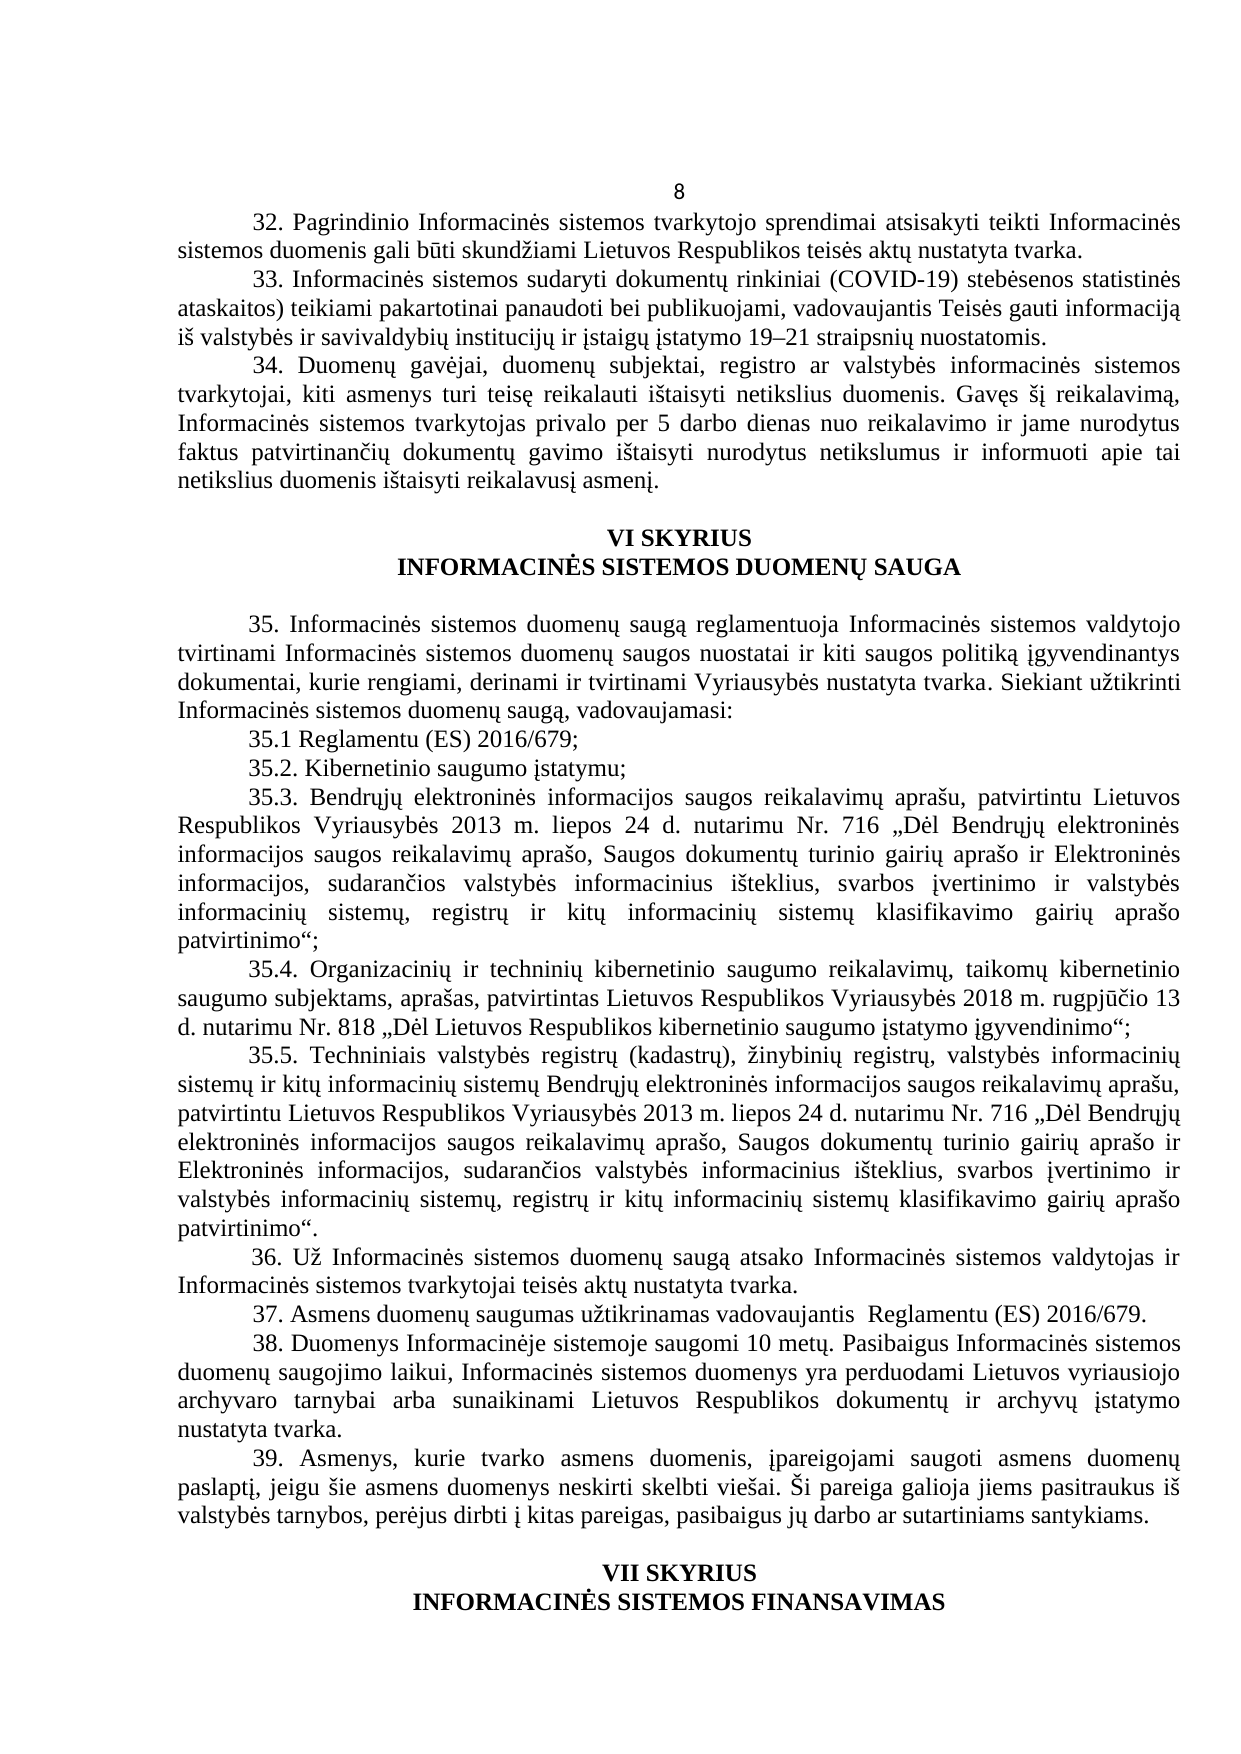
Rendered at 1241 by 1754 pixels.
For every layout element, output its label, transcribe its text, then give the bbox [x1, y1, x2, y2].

text VI SKYRIUS [177, 523, 1181, 552]
text 35. Informacinės sistemos duomenų saugą reglamentuoja Informacinės sistemos valdytojo tvirtinami Informacinės sistemos duomenų saugos nuostatai ir kiti saugos politiką įgyvendinantys dokumentai, kurie rengiami, derinami ir tvirtinami Vyriausybės nustatyta tvarka. Siekiant užtikrinti Informacinės sistemos duomenų saugą, vadovaujamasi: [177, 609, 1181, 724]
text 39. Asmenys, kurie tvarko asmens duomenis, įpareigojami saugoti asmens duomenų paslaptį, jeigu šie asmens duomenys neskirti skelbti viešai. Ši pareiga galioja jiems pasitraukus iš valstybės tarnybos, perėjus dirbti į kitas pareigas, pasibaigus jų darbo ar sutartiniams santykiams. [177, 1443, 1181, 1529]
text 36. Už Informacinės sistemos duomenų saugą atsako Informacinės sistemos valdytojas ir Informacinės sistemos tvarkytojai teisės aktų nustatyta tvarka. [177, 1242, 1181, 1299]
text 35.5. Techniniais valstybės registrų (kadastrų), žinybinių registrų, valstybės informacinių sistemų ir kitų informacinių sistemų Bendrųjų elektroninės informacijos saugos reikalavimų aprašu, patvirtintu Lietuvos Respublikos Vyriausybės 2013 m. liepos 24 d. nutarimu Nr. 716 „Dėl Bendrųjų elektroninės informacijos saugos reikalavimų aprašo, Saugos dokumentų turinio gairių aprašo ir Elektroninės informacijos, sudarančios valstybės informacinius išteklius, svarbos įvertinimo ir valstybės informacinių sistemų, registrų ir kitų informacinių sistemų klasifikavimo gairių aprašo patvirtinimo“. [177, 1040, 1181, 1242]
text 33. Informacinės sistemos sudaryti dokumentų rinkiniai (COVID-19) stebėsenos statistinės ataskaitos) teikiami pakartotinai panaudoti bei publikuojami, vadovaujantis Teisės gauti informaciją iš valstybės ir savivaldybių institucijų ir įstaigų įstatymo 19–21 straipsnių nuostatomis. [177, 264, 1181, 350]
text 37. Asmens duomenų saugumas užtikrinamas vadovaujantis Reglamentu (ES) 2016/679. [177, 1299, 1181, 1328]
text VII SKYRIUS [177, 1558, 1181, 1587]
text INFORMACINĖS SISTEMOS FINANSAVIMAS [177, 1587, 1181, 1615]
text 34. Duomenų gavėjai, duomenų subjektai, registro ar valstybės informacinės sistemos tvarkytojai, kiti asmenys turi teisę reikalauti ištaisyti netikslius duomenis. Gavęs šį reikalavimą, Informacinės sistemos tvarkytojas privalo per 5 darbo dienas nuo reikalavimo ir jame nurodytus faktus patvirtinančių dokumentų gavimo ištaisyti nurodytus netikslumus ir informuoti apie tai netikslius duomenis ištaisyti reikalavusį asmenį. [177, 350, 1181, 494]
text 35.4. Organizacinių ir techninių kibernetinio saugumo reikalavimų, taikomų kibernetinio saugumo subjektams, aprašas, patvirtintas Lietuvos Respublikos Vyriausybės 2018 m. rugpjūčio 13 d. nutarimu Nr. 818 „Dėl Lietuvos Respublikos kibernetinio saugumo įstatymo įgyvendinimo“; [177, 954, 1181, 1040]
text INFORMACINĖS SISTEMOS DUOMENŲ SAUGA [177, 552, 1181, 580]
text 35.2. Kibernetinio saugumo įstatymu; [177, 753, 1181, 782]
text 32. Pagrindinio Informacinės sistemos tvarkytojo sprendimai atsisakyti teikti Informacinės sistemos duomenis gali būti skundžiami Lietuvos Respublikos teisės aktų nustatyta tvarka. [177, 207, 1181, 264]
text 38. Duomenys Informacinėje sistemoje saugomi 10 metų. Pasibaigus Informacinės sistemos duomenų saugojimo laikui, Informacinės sistemos duomenys yra perduodami Lietuvos vyriausiojo archyvaro tarnybai arba sunaikinami Lietuvos Respublikos dokumentų ir archyvų įstatymo nustatyta tvarka. [177, 1328, 1181, 1443]
text 35.1 Reglamentu (ES) 2016/679; [177, 724, 1181, 753]
text 35.3. Bendrųjų elektroninės informacijos saugos reikalavimų aprašu, patvirtintu Lietuvos Respublikos Vyriausybės 2013 m. liepos 24 d. nutarimu Nr. 716 „Dėl Bendrųjų elektroninės informacijos saugos reikalavimų aprašo, Saugos dokumentų turinio gairių aprašo ir Elektroninės informacijos, sudarančios valstybės informacinius išteklius, svarbos įvertinimo ir valstybės informacinių sistemų, registrų ir kitų informacinių sistemų klasifikavimo gairių aprašo patvirtinimo“; [177, 782, 1181, 954]
